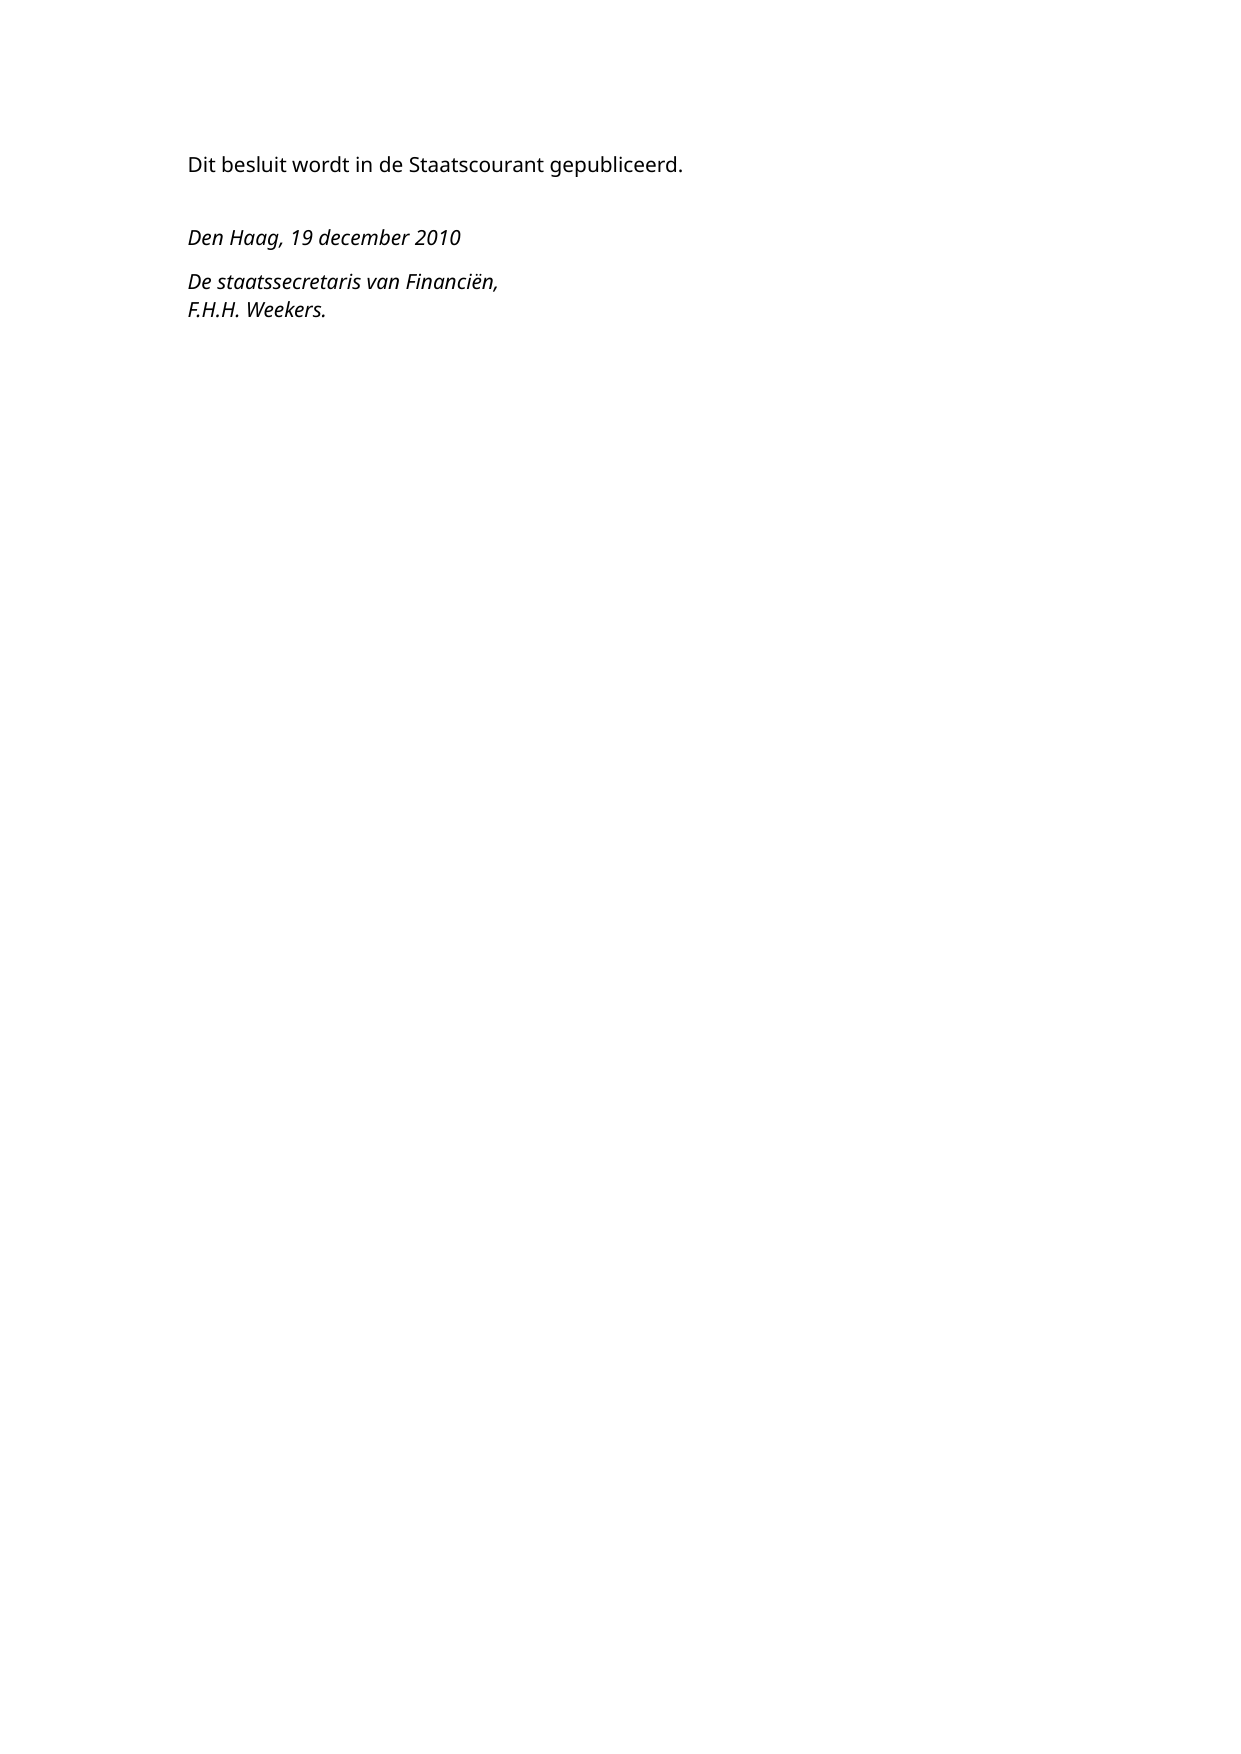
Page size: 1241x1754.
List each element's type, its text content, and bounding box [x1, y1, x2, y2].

text Den Haag, 19 december 2010 [187, 223, 1053, 252]
text F.H.H. Weekers. [187, 295, 1053, 324]
text Dit besluit wordt in de Staatscourant gepubliceerd. [187, 150, 1053, 178]
text De staatssecretaris van Financiën, [187, 267, 1053, 295]
